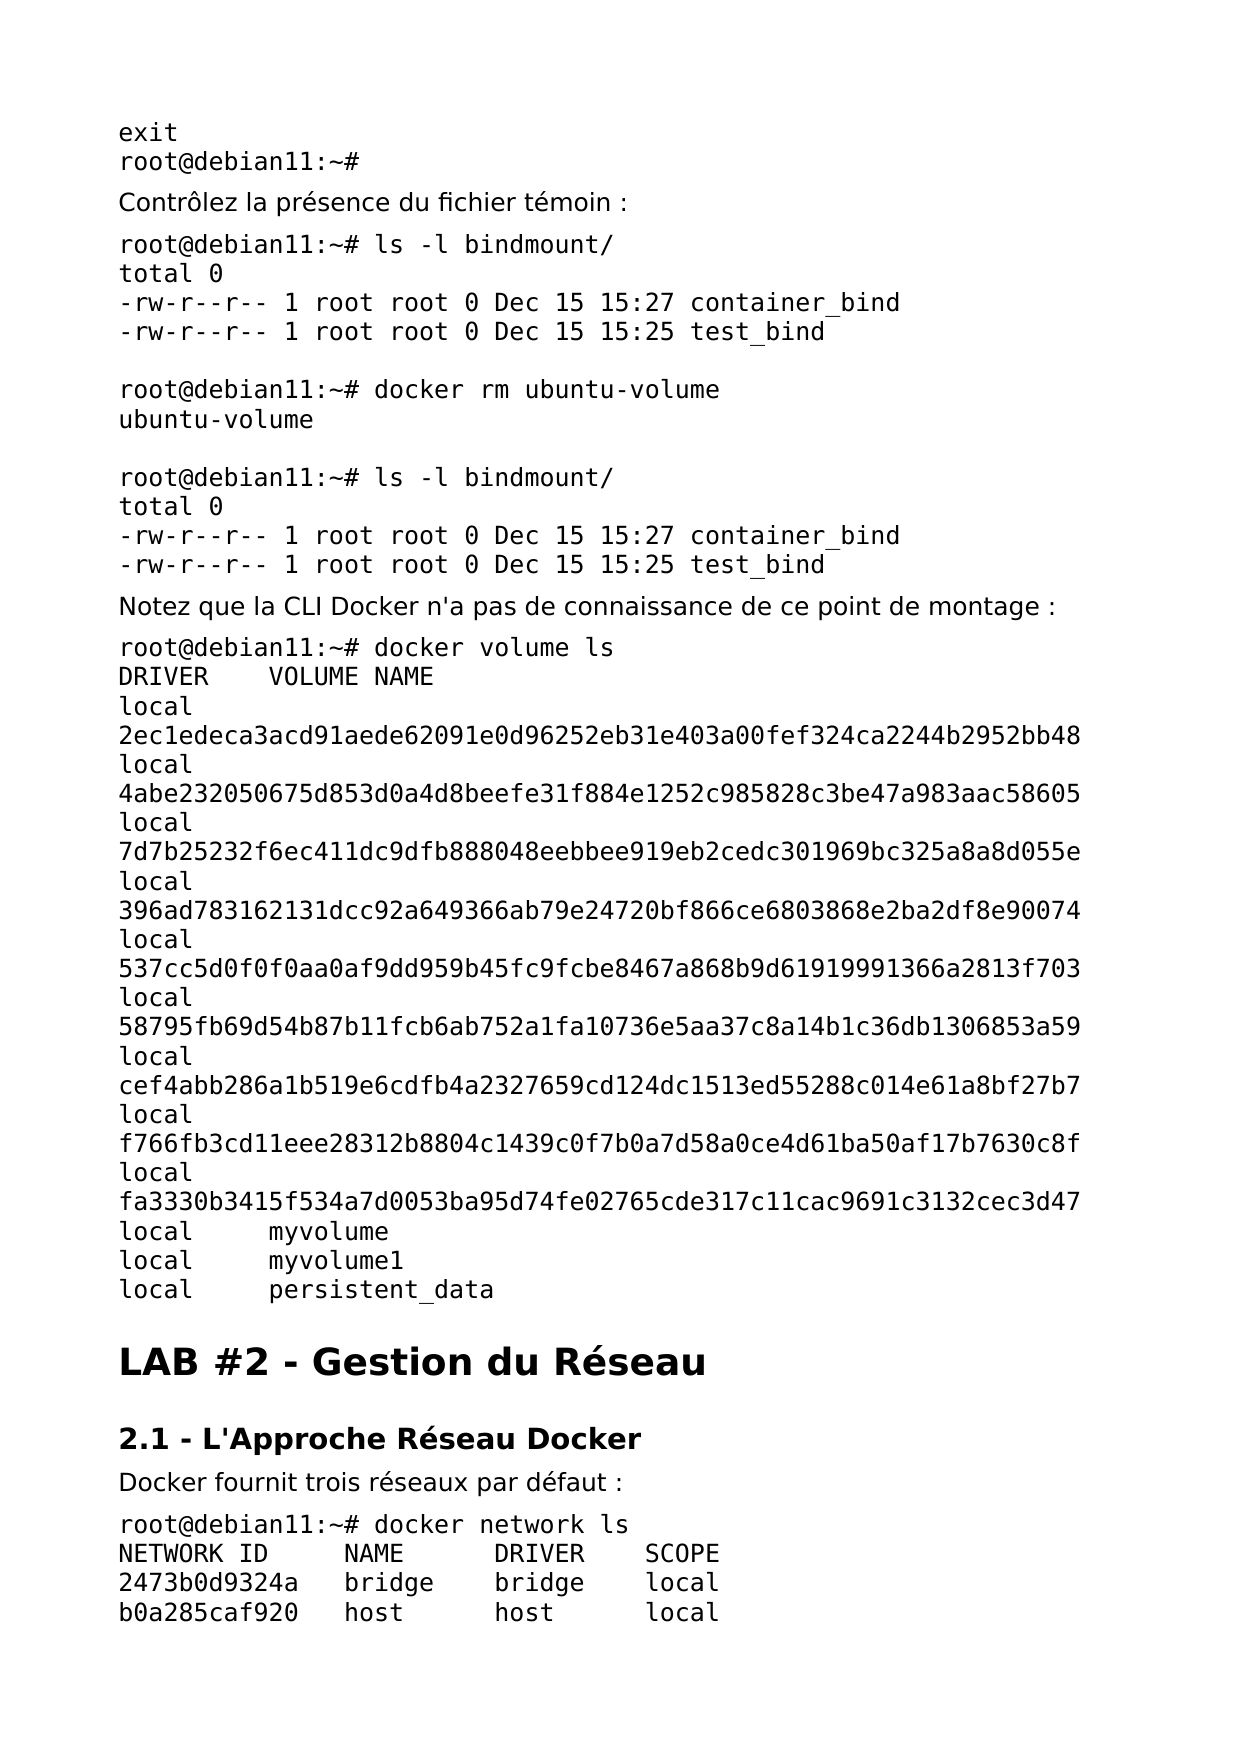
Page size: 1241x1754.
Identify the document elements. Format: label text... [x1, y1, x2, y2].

text root@debian11:~# docker volume ls DRIVER VOLUME NAME local 2ec1edeca3acd91aede62091e0d96252eb31e403a00fef324ca2244b2952bb48 local 4abe232050675d853d0a4d8beefe31f884e1252c985828c3be47a983aac58605 local 7d7b25232f6ec411dc9dfb888048eebbee919eb2cedc301969bc325a8a8d055e local 396ad783162131dcc92a649366ab79e24720bf866ce6803868e2ba2df8e90074 local 537cc5d0f0f0aa0af9dd959b45fc9fcbe8467a868b9d61919991366a2813f703 local 58795fb69d54b87b11fcb6ab752a1fa10736e5aa37c8a14b1c36db1306853a59 local cef4abb286a1b519e6cdfb4a2327659cd124dc1513ed55288c014e61a8bf27b7 local f766fb3cd11eee28312b8804c1439c0f7b0a7d58a0ce4d61ba50af17b7630c8f local fa3330b3415f534a7d0053ba95d74fe02765cde317c11cac9691c3132cec3d47 local myvolume local myvolume1 local persistent_data [118, 633, 1122, 1304]
subtitle LAB #2 - Gestion du Réseau [118, 1341, 1122, 1384]
text Notez que la CLI Docker n'a pas de connaissance de ce point de montage : [118, 592, 1122, 621]
text Docker fournit trois réseaux par défaut : [118, 1468, 1122, 1498]
text root@debian11:~# docker network ls NETWORK ID NAME DRIVER SCOPE 2473b0d9324a bridge bridge local b0a285caf920 host host local [118, 1510, 1122, 1627]
subtitle 2.1 - L'Approche Réseau Docker [118, 1422, 1122, 1456]
text root@debian11:~# ls -l bindmount/ total 0 -rw-r--r-- 1 root root 0 Dec 15 15:27 container_bind -rw-r--r-- 1 root root 0 Dec 15 15:25 test_bind root@debian11:~# docker rm ubuntu-volume ubuntu-volume root@debian11:~# ls -l bindmount/ total 0 -rw-r--r-- 1 root root 0 Dec 15 15:27 container_bind -rw-r--r-- 1 root root 0 Dec 15 15:25 test_bind [118, 230, 1122, 580]
text exit root@debian11:~# [118, 118, 1122, 176]
text Contrôlez la présence du fichier témoin : [118, 188, 1122, 217]
